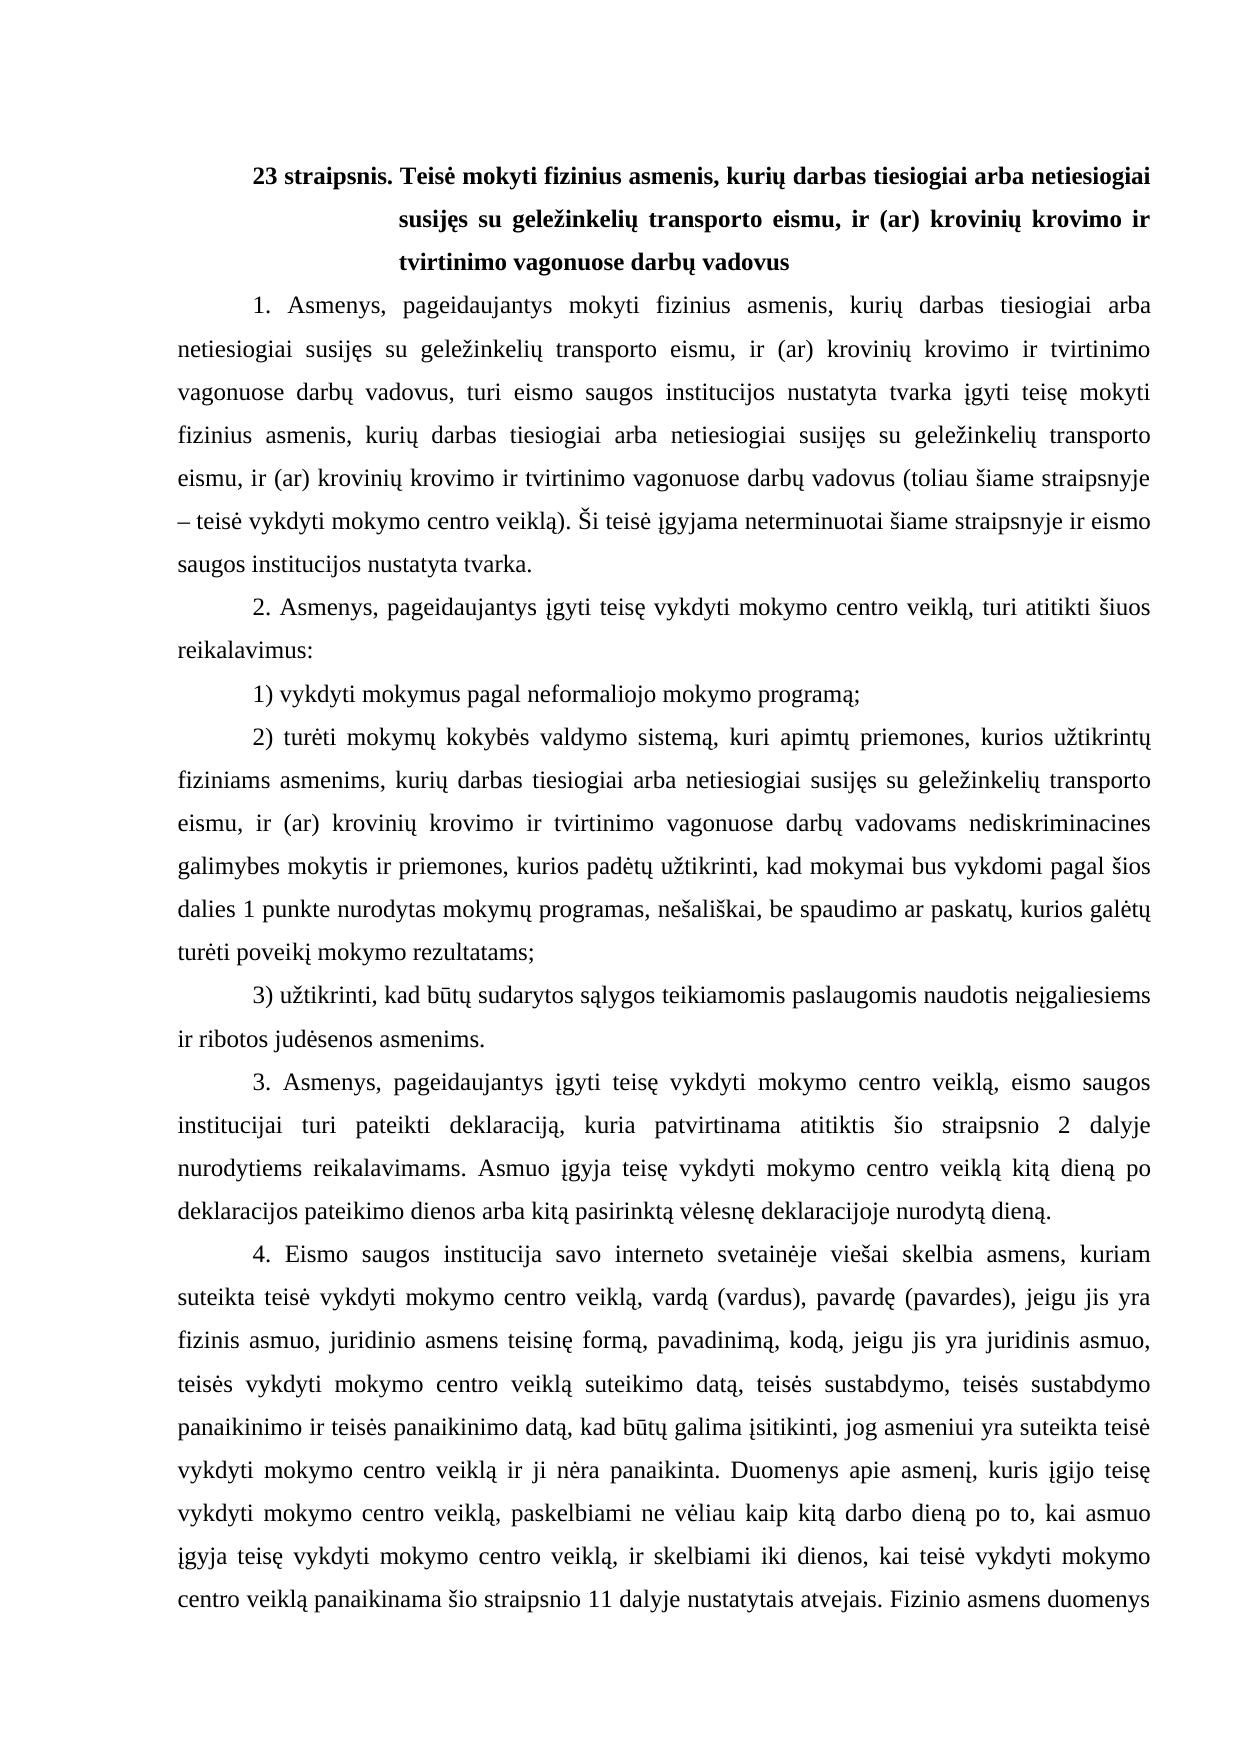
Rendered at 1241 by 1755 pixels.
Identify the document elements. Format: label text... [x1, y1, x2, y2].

text 4. Eismo saugos institucija savo interneto svetainėje viešai skelbia asmens, kuriam suteikta teisė vykdyti mokymo centro veiklą, vardą (vardus), pavardę (pavardes), jeigu jis yra fizinis asmuo, juridinio asmens teisinę formą, pavadinimą, kodą, jeigu jis yra juridinis asmuo, teisės vykdyti mokymo centro veiklą suteikimo datą, teisės sustabdymo, teisės sustabdymo panaikinimo ir teisės panaikinimo datą, kad būtų galima įsitikinti, jog asmeniui yra suteikta teisė vykdyti mokymo centro veiklą ir ji nėra panaikinta. Duomenys apie asmenį, kuris įgijo teisę vykdyti mokymo centro veiklą, paskelbiami ne vėliau kaip kitą darbo dieną po to, kai asmuo įgyja teisę vykdyti mokymo centro veiklą, ir skelbiami iki dienos, kai teisė vykdyti mokymo centro veiklą panaikinama šio straipsnio 11 dalyje nustatytais atvejais. Fizinio asmens duomenys [177, 1239, 1152, 1613]
text 3) užtikrinti, kad būtų sudarytos sąlygos teikiamomis paslaugomis naudotis neįgaliesiems ir ribotos judėsenos asmenims. [177, 981, 1152, 1052]
text 1. Asmenys, pageidaujantys mokyti fizinius asmenis, kurių darbas tiesiogiai arba netiesiogiai susijęs su geležinkelių transporto eismu, ir (ar) krovinių krovimo ir tvirtinimo vagonuose darbų vadovus, turi eismo saugos institucijos nustatyta tvarka įgyti teisę mokyti fizinius asmenis, kurių darbas tiesiogiai arba netiesiogiai susijęs su geležinkelių transporto eismu, ir (ar) krovinių krovimo ir tvirtinimo vagonuose darbų vadovus (toliau šiame straipsnyje – teisė vykdyti mokymo centro veiklą). Ši teisė įgyjama neterminuotai šiame straipsnyje ir eismo saugos institucijos nustatyta tvarka. [177, 291, 1152, 578]
text 3. Asmenys, pageidaujantys įgyti teisę vykdyti mokymo centro veiklą, eismo saugos institucijai turi pateikti deklaraciją, kuria patvirtinama atitiktis šio straipsnio 2 dalyje nurodytiems reikalavimams. Asmuo įgyja teisę vykdyti mokymo centro veiklą kitą dieną po deklaracijos pateikimo dienos arba kitą pasirinktą vėlesnę deklaracijoje nurodytą dieną. [177, 1067, 1152, 1225]
text 2) turėti mokymų kokybės valdymo sistemą, kuri apimtų priemones, kurios užtikrintų fiziniams asmenims, kurių darbas tiesiogiai arba netiesiogiai susijęs su geležinkelių transporto eismu, ir (ar) krovinių krovimo ir tvirtinimo vagonuose darbų vadovams nediskriminacines galimybes mokytis ir priemones, kurios padėtų užtikrinti, kad mokymai bus vykdomi pagal šios dalies 1 punkte nurodytas mokymų programas, nešališkai, be spaudimo ar paskatų, kurios galėtų turėti poveikį mokymo rezultatams; [177, 722, 1152, 966]
text 1) vykdyti mokymus pagal neformaliojo mokymo programą; [177, 679, 1152, 707]
text 23 straipsnis. Teisė mokyti fizinius asmenis, kurių darbas tiesiogiai arba netiesiogiai susijęs su geležinkelių transporto eismu, ir (ar) krovinių krovimo ir tvirtinimo vagonuose darbų vadovus [252, 161, 1152, 276]
text 2. Asmenys, pageidaujantys įgyti teisę vykdyti mokymo centro veiklą, turi atitikti šiuos reikalavimus: [177, 592, 1152, 664]
